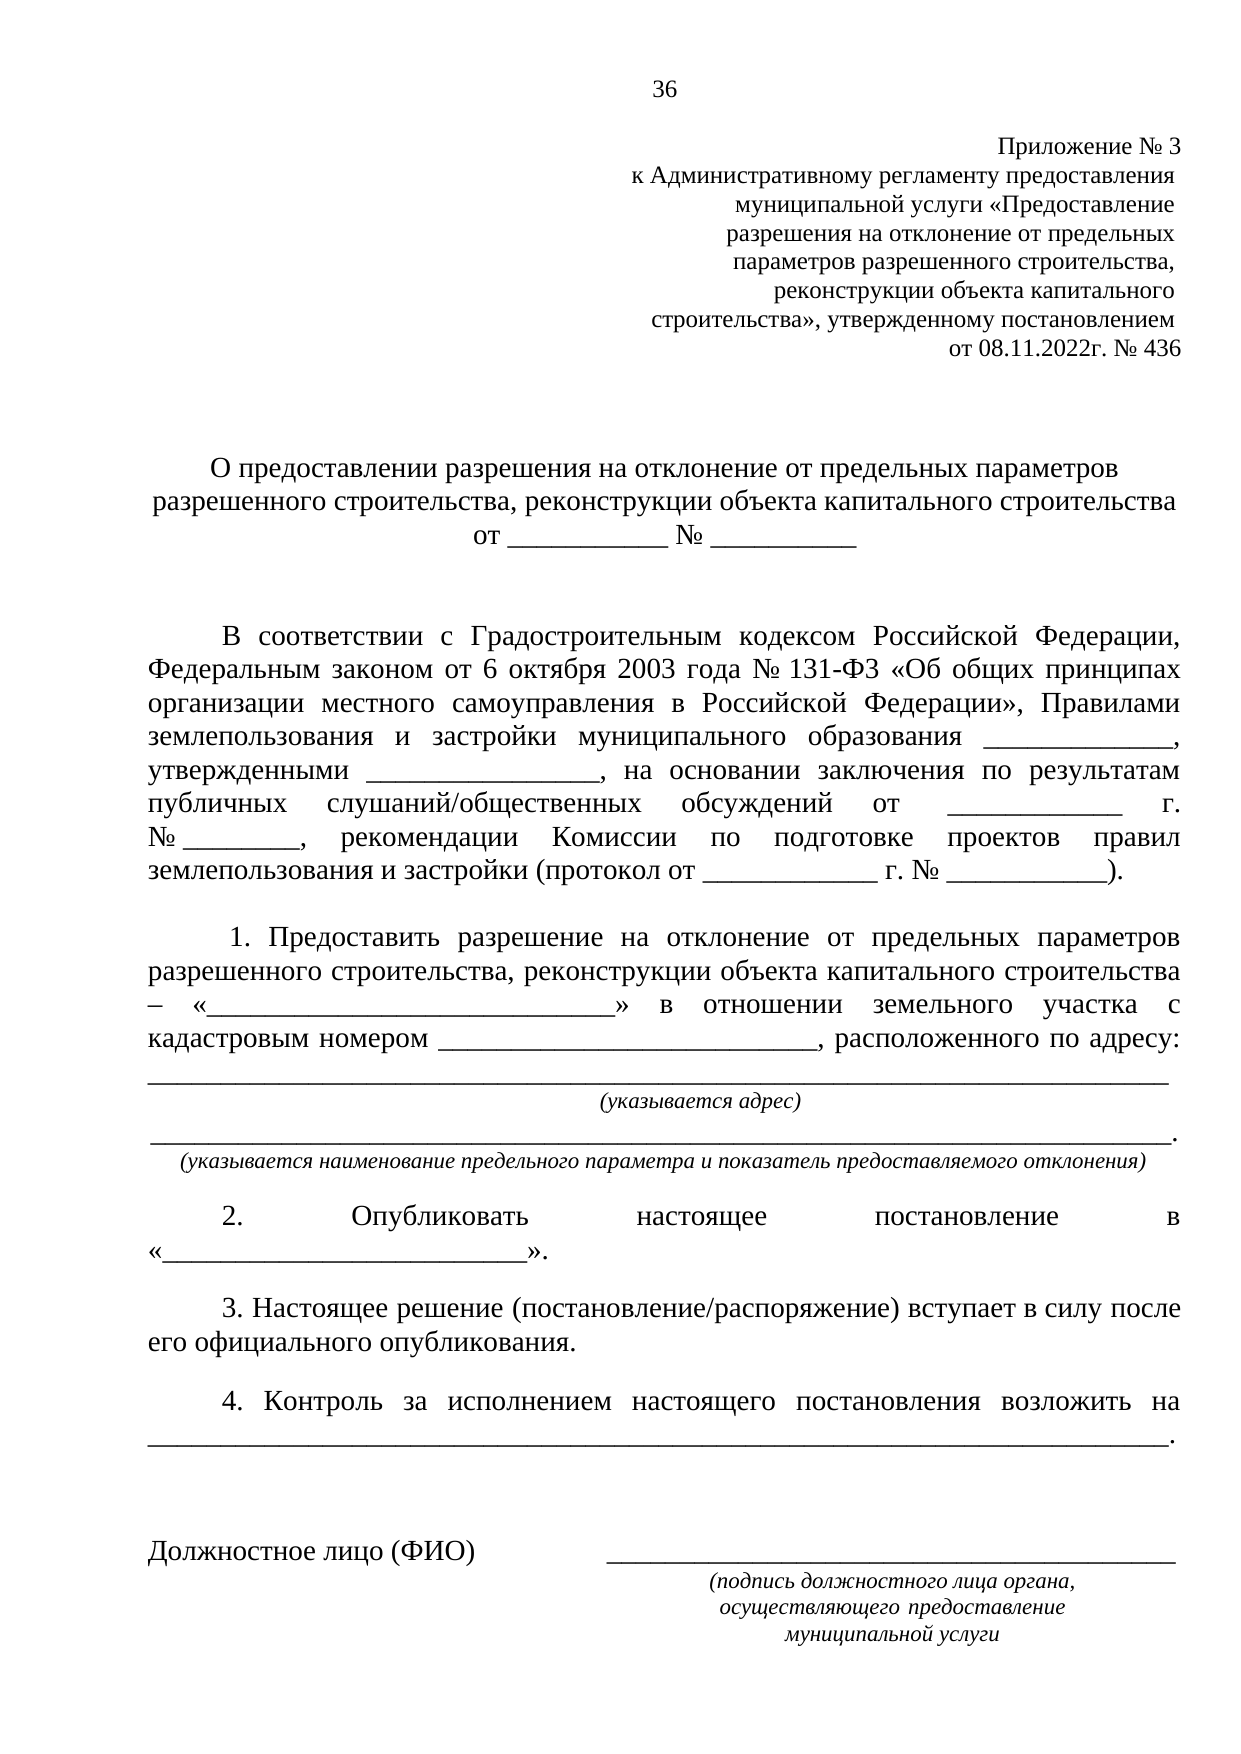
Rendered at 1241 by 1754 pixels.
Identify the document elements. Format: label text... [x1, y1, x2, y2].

text разрешения на отклонение от предельных [148, 218, 1181, 246]
text муниципальной услуги «Предоставление [148, 189, 1181, 218]
text реконструкции объекта капитального [148, 275, 1181, 304]
text осуществляющего предоставление [606, 1593, 1181, 1619]
text 1. Предоставить разрешение на отклонение от предельных параметров разрешенного строительства, реконструкции объекта капитального строительства – «____________________________» в отношении земельного участка с кадастровым номером __________________________, расположенного по адресу: ______________________________________________________________________ [148, 919, 1181, 1087]
text 2. Опубликовать настоящее постановление в «_________________________». [148, 1198, 1181, 1266]
text разрешенного строительства, реконструкции объекта капитального строительства [148, 483, 1181, 517]
text (указывается адрес) [148, 1087, 1181, 1114]
text ______________________________________________________________________.(указывается наименование предельного параметра и показатель предоставляемого отклонения) [148, 1114, 1181, 1173]
text 3. Настоящее решение (постановление/распоряжение) вступает в силу после его официального опубликования. [148, 1291, 1181, 1358]
text от 08.11.2022г. № 436 [148, 333, 1181, 361]
text (подпись должностного лица органа, [606, 1567, 1181, 1593]
text 4. Контроль за исполнением настоящего постановления возложить на ______________________________________________________________________. [148, 1383, 1181, 1450]
text О предоставлении разрешения на отклонение от предельных параметров [148, 450, 1181, 483]
text Должностное лицо (ФИО) _______________________________________ [148, 1533, 1181, 1567]
text Приложение № 3 [148, 131, 1181, 160]
text от ___________ № __________ [148, 517, 1181, 551]
text муниципальной услуги [606, 1619, 1181, 1646]
text В соответствии с Градостроительным кодексом Российской Федерации, Федеральным законом от 6 октября 2003 года № 131-Ф3 «Об общих принципах организации местного самоуправления в Российской Федерации», Правилами землепользования и застройки муниципального образования _____________, утвержденными ________________, на основании заключения по результатам публичных слушаний/общественных обсуждений от ____________ г. № ________, рекомендации Комиссии по подготовке проектов правил землепользования и застройки (протокол от ____________ г. № ___________). [148, 618, 1181, 886]
text параметров разрешенного строительства, [148, 246, 1181, 275]
text к Административному регламенту предоставления [148, 160, 1181, 189]
text строительства», утвержденному постановлением [148, 304, 1181, 333]
